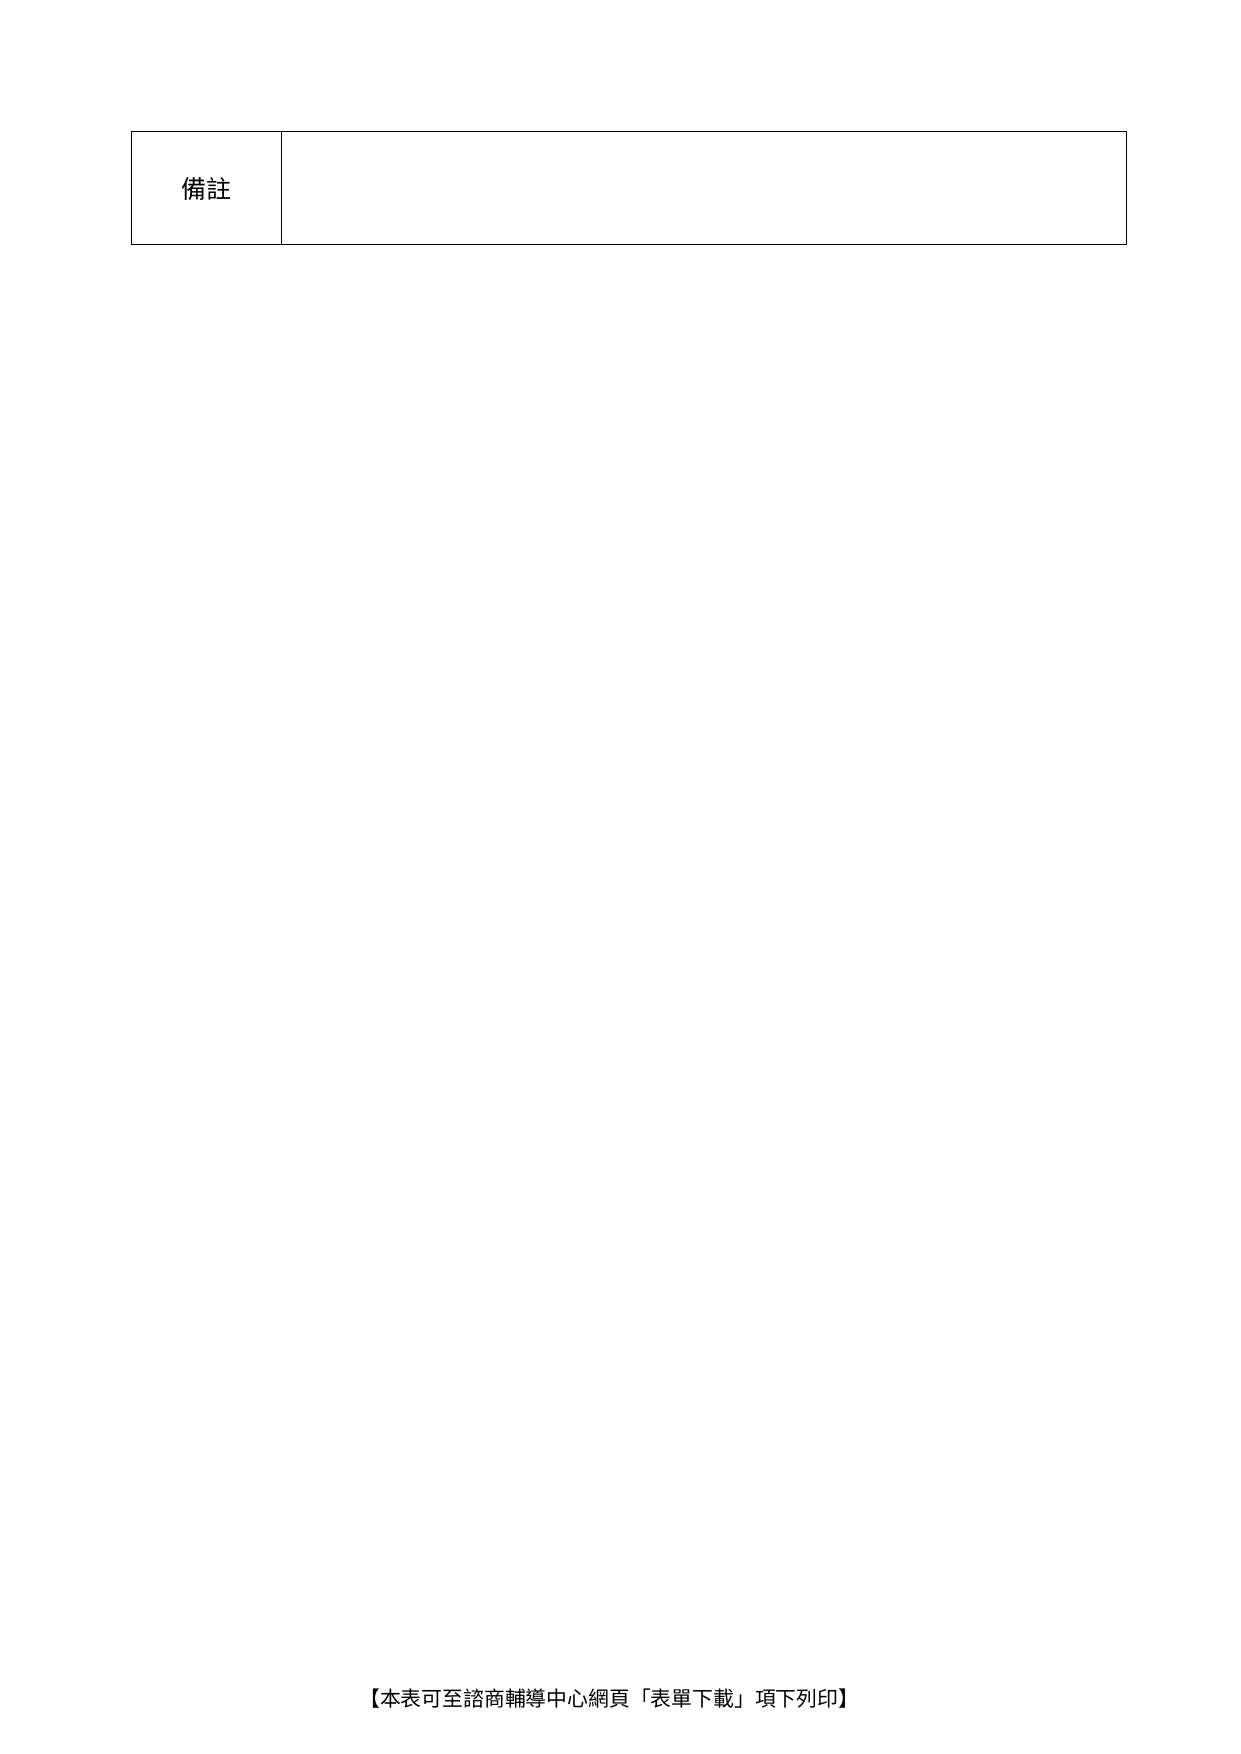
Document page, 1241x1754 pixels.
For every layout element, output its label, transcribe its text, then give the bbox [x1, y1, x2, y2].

table_cell 備註 [132, 132, 281, 243]
table_cell [282, 132, 1126, 243]
